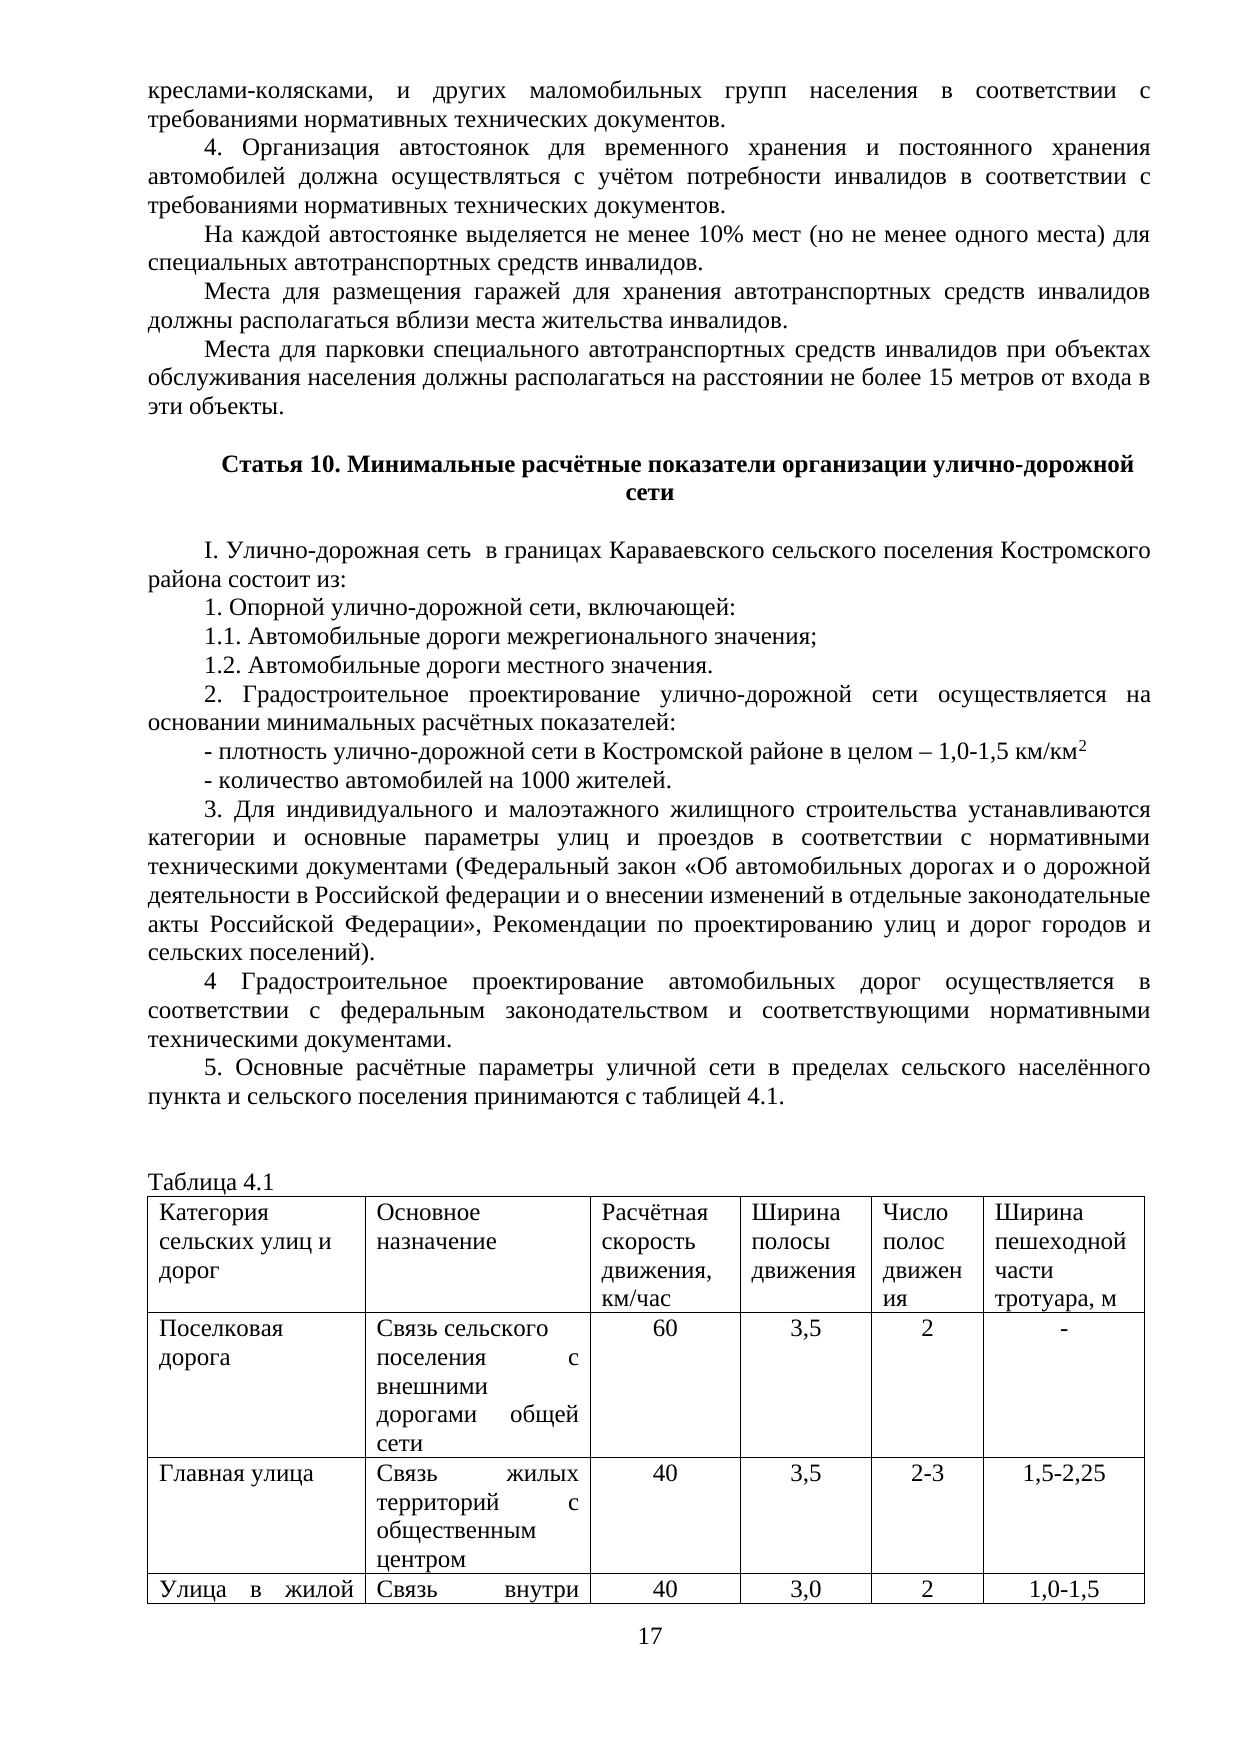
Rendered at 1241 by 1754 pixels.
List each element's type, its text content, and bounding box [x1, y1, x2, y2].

text 3. Для индивидуального и малоэтажного жилищного строительства устанавливаются категории и основные параметры улиц и проездов в соответствии с нормативными техническими документами (Федеральный закон «Об автомобильных дорогах и о дорожной деятельности в Российской федерации и о внесении изменений в отдельные законодательные акты Российской Федерации», Рекомендации по проектированию улиц и дорог городов и сельских поселений). [148, 794, 1152, 966]
table_header Ширина пешеходной части тротуара, м [984, 1197, 1144, 1312]
table_cell Связь сельского поселения с внешними дорогами общей сети [366, 1313, 590, 1457]
text 4 Градостроительное проектирование автомобильных дорог осуществляется в соответствии с федеральным законодательством и соответствующими нормативными техническими документами. [148, 966, 1152, 1052]
text 5. Основные расчётные параметры уличной сети в пределах сельского населённого пункта и сельского поселения принимаются с таблицей 4.1. [148, 1052, 1152, 1110]
text - плотность улично-дорожной сети в Костромской районе в целом – 1,0-1,5 км/км2 [148, 736, 1152, 765]
table_header Ширина полосы движения [741, 1197, 871, 1312]
table_header Расчётная скорость движения, км/час [591, 1197, 740, 1312]
table_cell Главная улица [148, 1458, 365, 1573]
table_cell Улица в жилой [148, 1574, 365, 1603]
text 1.1. Автомобильные дороги межрегионального значения; [148, 621, 1152, 650]
table_cell 2 [872, 1574, 983, 1603]
table_cell Поселковая дорога [148, 1313, 365, 1457]
table_header Основное назначение [366, 1197, 590, 1312]
table_cell 40 [591, 1458, 740, 1573]
table_header Категория сельских улиц и дорог [148, 1197, 365, 1312]
table_cell 3,5 [741, 1313, 871, 1457]
text Таблица 4.1 [148, 1167, 1152, 1196]
table_cell 3,5 [741, 1458, 871, 1573]
table_cell 1,0-1,5 [984, 1574, 1144, 1603]
table_header Число полос движения [872, 1197, 983, 1312]
text I. Улично-дорожная сеть в границах Караваевского сельского поселения Костромского района состоит из: [148, 535, 1152, 592]
text Места для размещения гаражей для хранения автотранспортных средств инвалидов должны располагаться вблизи места жительства инвалидов. [148, 276, 1152, 334]
table_cell Связь внутри [366, 1574, 590, 1603]
table_cell 1,5-2,25 [984, 1458, 1144, 1573]
table_cell Связь жилых территорий с общественным центром [366, 1458, 590, 1573]
table_cell 40 [591, 1574, 740, 1603]
table_cell - [984, 1313, 1144, 1457]
text - количество автомобилей на 1000 жителей. [148, 765, 1152, 794]
table_cell 3,0 [741, 1574, 871, 1603]
table_cell 2 [872, 1313, 983, 1457]
table_cell 60 [591, 1313, 740, 1457]
table_cell 2-3 [872, 1458, 983, 1573]
text 1.2. Автомобильные дороги местного значения. [148, 650, 1152, 679]
text Места для парковки специального автотранспортных средств инвалидов при объектах обслуживания населения должны располагаться на расстоянии не более 15 метров от входа в эти объекты. [148, 334, 1152, 420]
text 1. Опорной улично-дорожной сети, включающей: [148, 592, 1152, 621]
text креслами-колясками, и других маломобильных групп населения в соответствии с требованиями нормативных технических документов. [148, 75, 1152, 132]
text 4. Организация автостоянок для временного хранения и постоянного хранения автомобилей должна осуществляться с учётом потребности инвалидов в соответствии с требованиями нормативных технических документов. [148, 132, 1152, 219]
text Статья 10. Минимальные расчётные показатели организации улично-дорожной сети [148, 449, 1152, 506]
text На каждой автостоянке выделяется не менее 10% мест (но не менее одного места) для специальных автотранспортных средств инвалидов. [148, 219, 1152, 276]
text 2. Градостроительное проектирование улично-дорожной сети осуществляется на основании минимальных расчётных показателей: [148, 679, 1152, 736]
